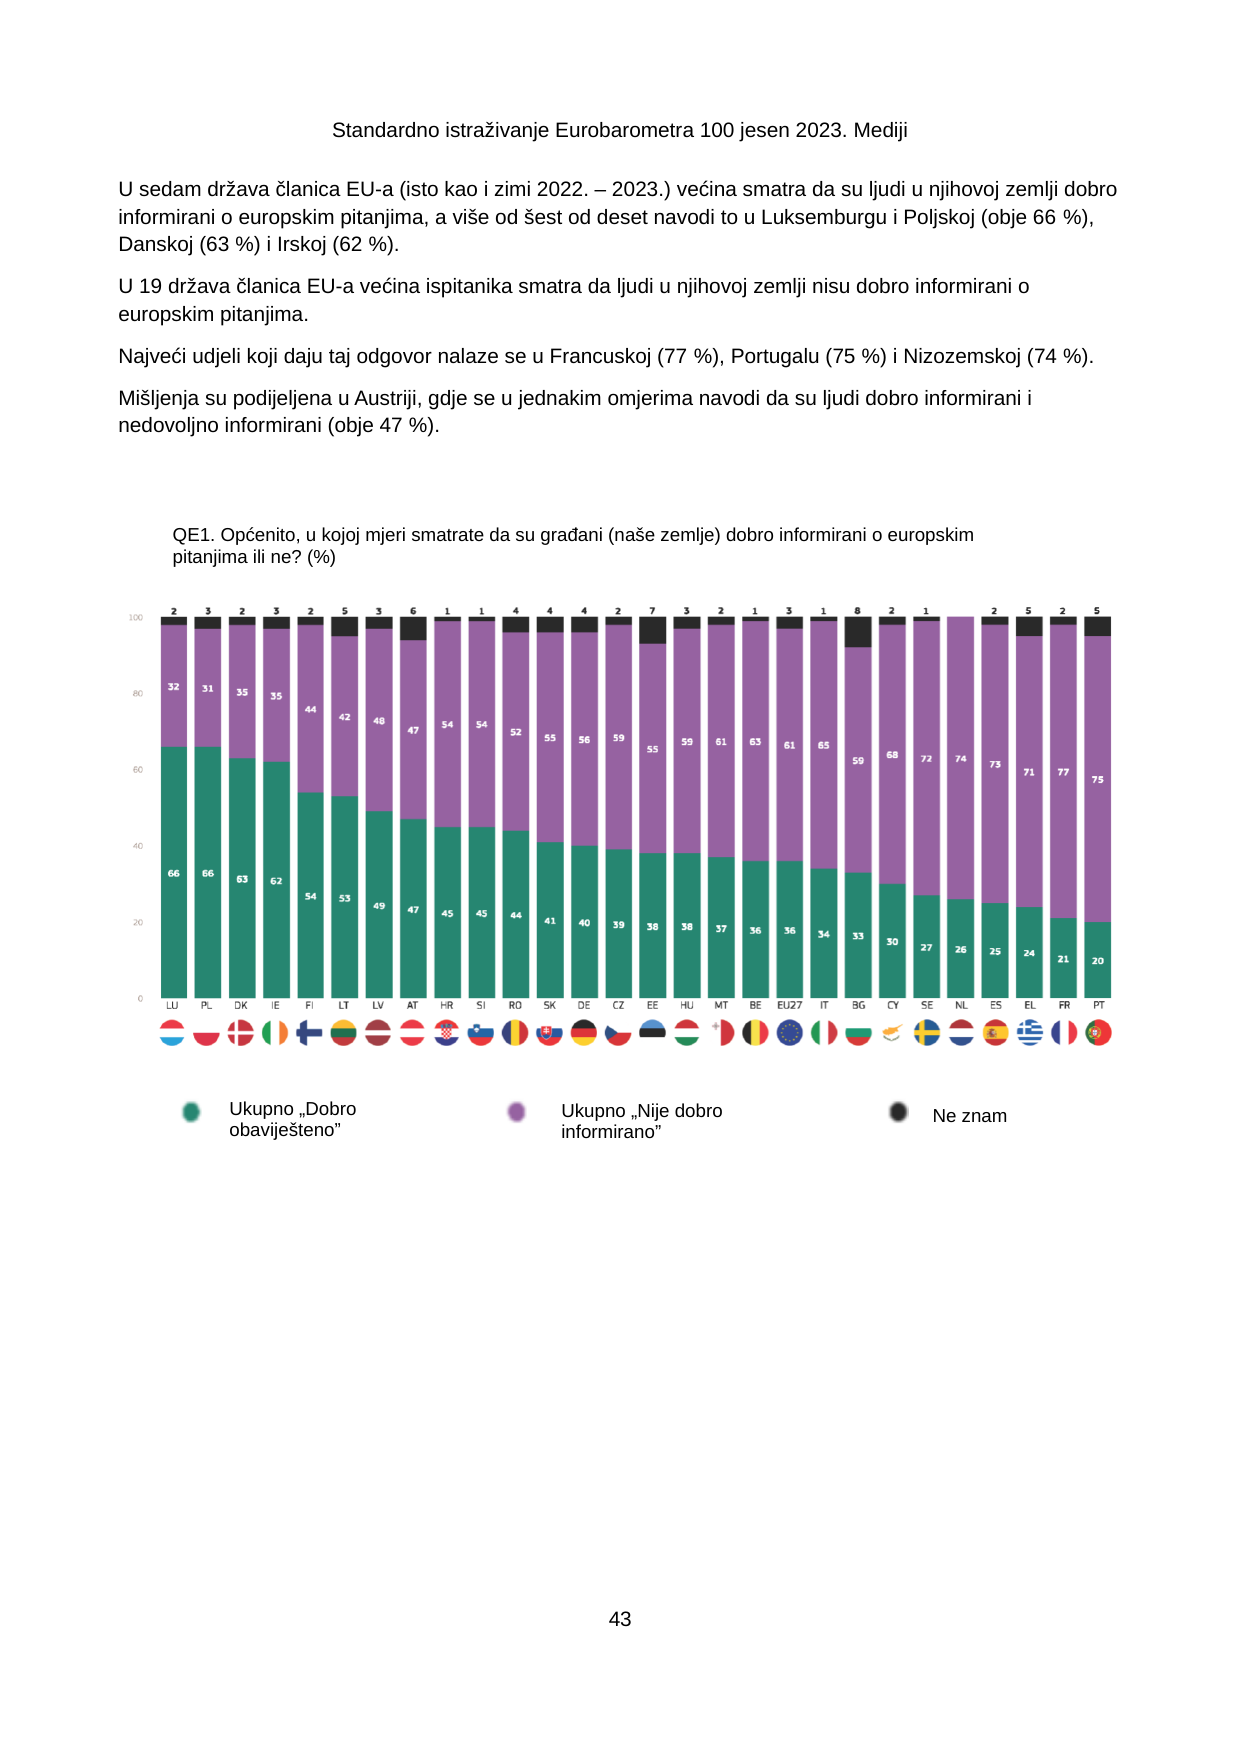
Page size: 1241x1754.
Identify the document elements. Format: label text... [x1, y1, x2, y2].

text Mišljenja su podijeljena u Austriji, gdje se u jednakim omjerima navodi da su ljudi dobro informirani i nedovoljno informirani (obje 47 %). [118, 386, 1122, 437]
text Najveći udjeli koji daju taj odgovor nalaze se u Francuskoj (77 %), Portugalu (75 %) i Nizozemskoj (74 %). [118, 344, 1122, 368]
text U 19 država članica EU-a većina ispitanika smatra da ljudi u njihovoj zemlji nisu dobro informirani o europskim pitanjima. [118, 274, 1122, 326]
text U sedam država članica EU-a (isto kao i zimi 2022. – 2023.) većina smatra da su ljudi u njihovoj zemlji dobro informirani o europskim pitanjima, a više od šest od deset navodi to u Luksemburgu i Poljskoj (obje 66 %), Danskoj (63 %) i Irskoj (62 %). [118, 177, 1122, 256]
picture [118, 600, 1118, 1049]
picture [165, 1060, 909, 1159]
